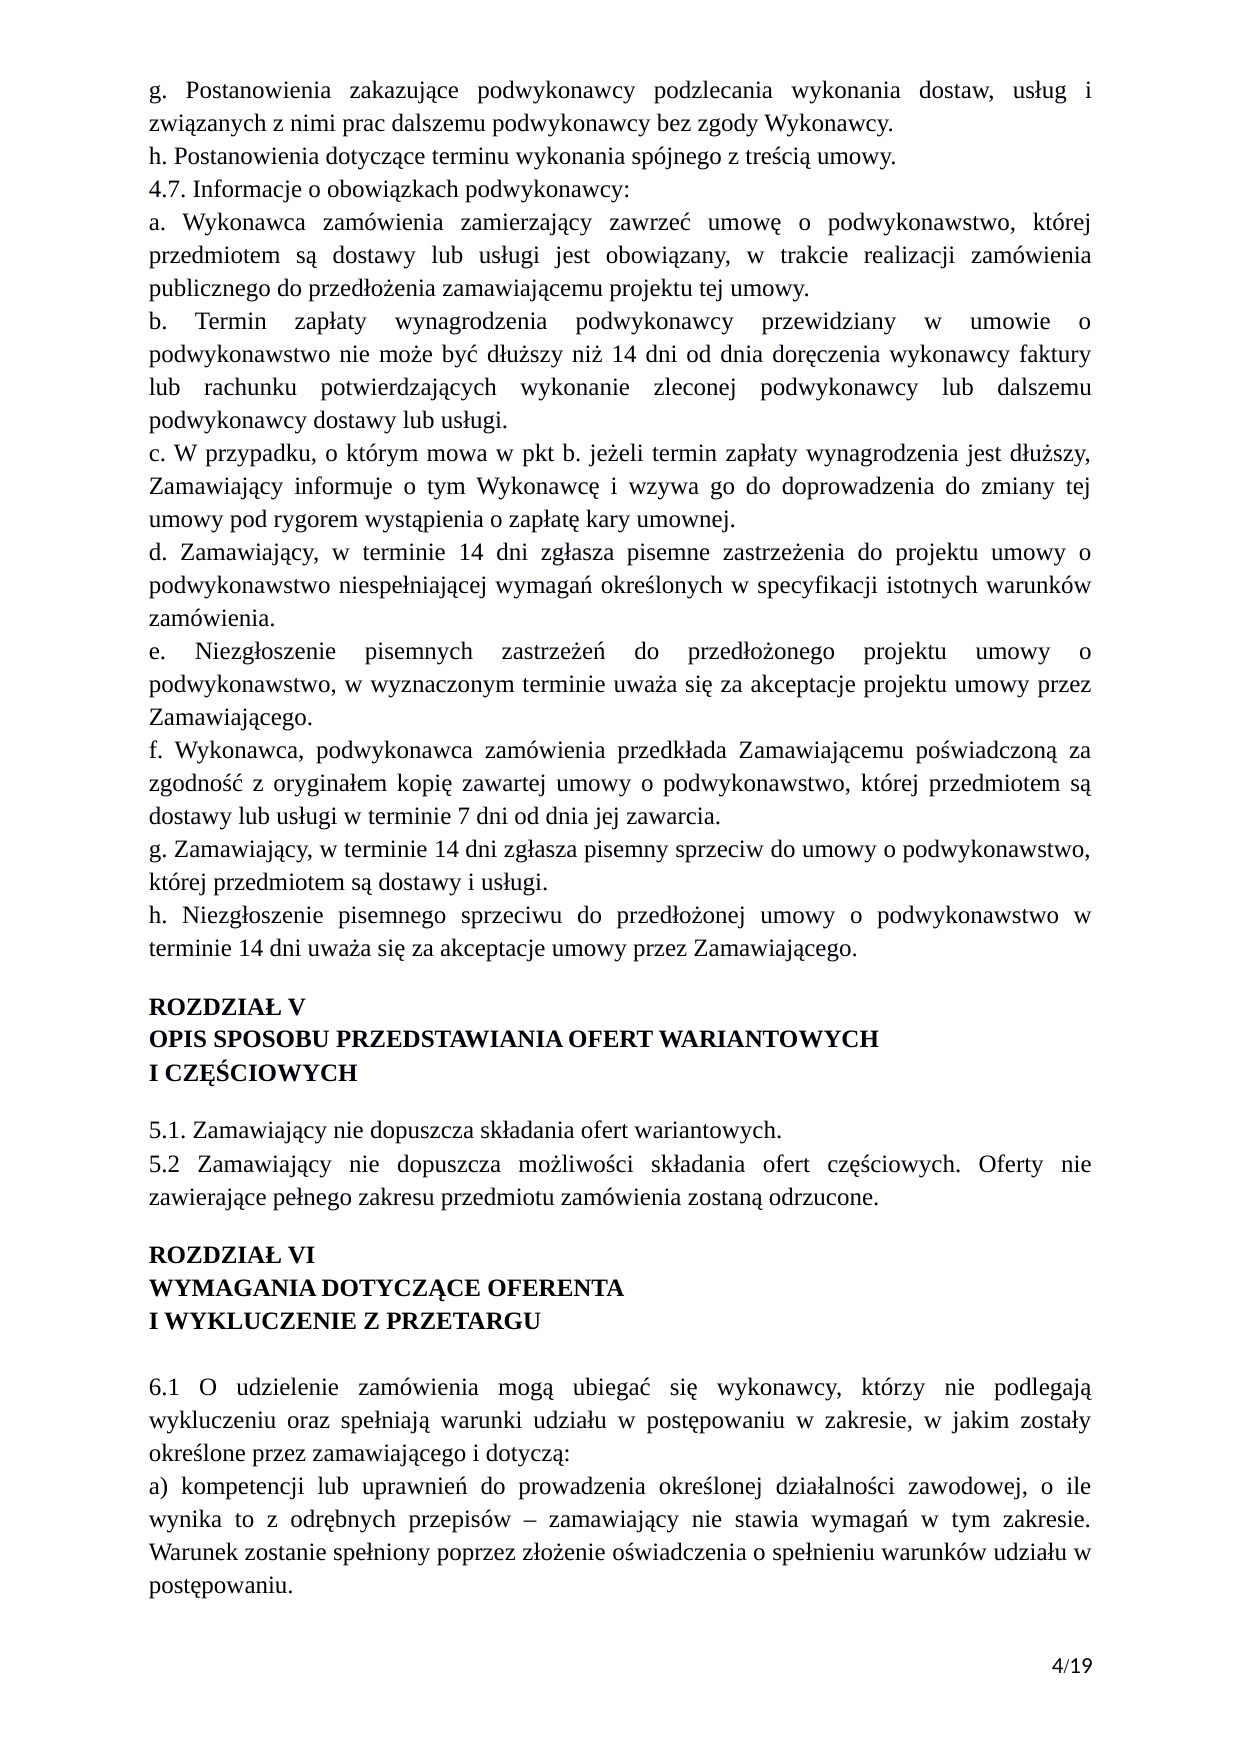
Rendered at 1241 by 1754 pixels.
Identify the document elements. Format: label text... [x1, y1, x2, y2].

text g. Postanowienia zakazujące podwykonawcy podzlecania wykonania dostaw, usług i związanych z nimi prac dalszemu podwykonawcy bez zgody Wykonawcy. [148, 75, 1092, 137]
text h. Postanowienia dotyczące terminu wykonania spójnego z treścią umowy. [148, 141, 1092, 170]
text 6.1 O udzielenie zamówienia mogą ubiegać się wykonawcy, którzy nie podlegają wykluczeniu oraz spełniają warunki udziału w postępowaniu w zakresie, w jakim zostały określone przez zamawiającego i dotyczą: [148, 1372, 1092, 1467]
text h. Niezgłoszenie pisemnego sprzeciwu do przedłożonej umowy o podwykonawstwo w terminie 14 dni uważa się za akceptacje umowy przez Zamawiającego. [148, 901, 1092, 962]
text 5.2 Zamawiający nie dopuszcza możliwości składania ofert częściowych. Oferty nie zawierające pełnego zakresu przedmiotu zamówienia zostaną odrzucone. [148, 1149, 1092, 1210]
text ROZDZIAŁ VI [148, 1240, 1092, 1268]
text c. W przypadku, o którym mowa w pkt b. jeżeli termin zapłaty wynagrodzenia jest dłuższy, Zamawiający informuje o tym Wykonawcę i wzywa go do doprowadzenia do zmiany tej umowy pod rygorem wystąpienia o zapłatę kary umownej. [148, 438, 1092, 533]
text WYMAGANIA DOTYCZĄCE OFERENTA [148, 1273, 1092, 1301]
text b. Termin zapłaty wynagrodzenia podwykonawcy przewidziany w umowie o podwykonawstwo nie może być dłuższy niż 14 dni od dnia doręczenia wykonawcy faktury lub rachunku potwierdzających wykonanie zleconej podwykonawcy lub dalszemu podwykonawcy dostawy lub usługi. [148, 306, 1092, 434]
text 5.1. Zamawiający nie dopuszcza składania ofert wariantowych. [148, 1116, 1092, 1144]
text I WYKLUCZENIE Z PRZETARGU [148, 1306, 1092, 1334]
text ROZDZIAŁ V [148, 992, 1092, 1020]
text a. Wykonawca zamówienia zamierzający zawrzeć umowę o podwykonawstwo, której przedmiotem są dostawy lub usługi jest obowiązany, w trakcie realizacji zamówienia publicznego do przedłożenia zamawiającemu projektu tej umowy. [148, 207, 1092, 302]
text a) kompetencji lub uprawnień do prowadzenia określonej działalności zawodowej, o ile wynika to z odrębnych przepisów – zamawiający nie stawia wymagań w tym zakresie. Warunek zostanie spełniony poprzez złożenie oświadczenia o spełnieniu warunków udziału w postępowaniu. [148, 1471, 1092, 1599]
text g. Zamawiający, w terminie 14 dni zgłasza pisemny sprzeciw do umowy o podwykonawstwo, której przedmiotem są dostawy i usługi. [148, 834, 1092, 896]
text e. Niezgłoszenie pisemnych zastrzeżeń do przedłożonego projektu umowy o podwykonawstwo, w wyznaczonym terminie uważa się za akceptacje projektu umowy przez Zamawiającego. [148, 636, 1092, 731]
text d. Zamawiający, w terminie 14 dni zgłasza pisemne zastrzeżenia do projektu umowy o podwykonawstwo niespełniającej wymagań określonych w specyfikacji istotnych warunków zamówienia. [148, 537, 1092, 632]
text OPIS SPOSOBU PRZEDSTAWIANIA OFERT WARIANTOWYCH [148, 1024, 1092, 1053]
text 4.7. Informacje o obowiązkach podwykonawcy: [148, 174, 1092, 203]
text I CZĘŚCIOWYCH [148, 1058, 1092, 1086]
text f. Wykonawca, podwykonawca zamówienia przedkłada Zamawiającemu poświadczoną za zgodność z oryginałem kopię zawartej umowy o podwykonawstwo, której przedmiotem są dostawy lub usługi w terminie 7 dni od dnia jej zawarcia. [148, 735, 1092, 830]
